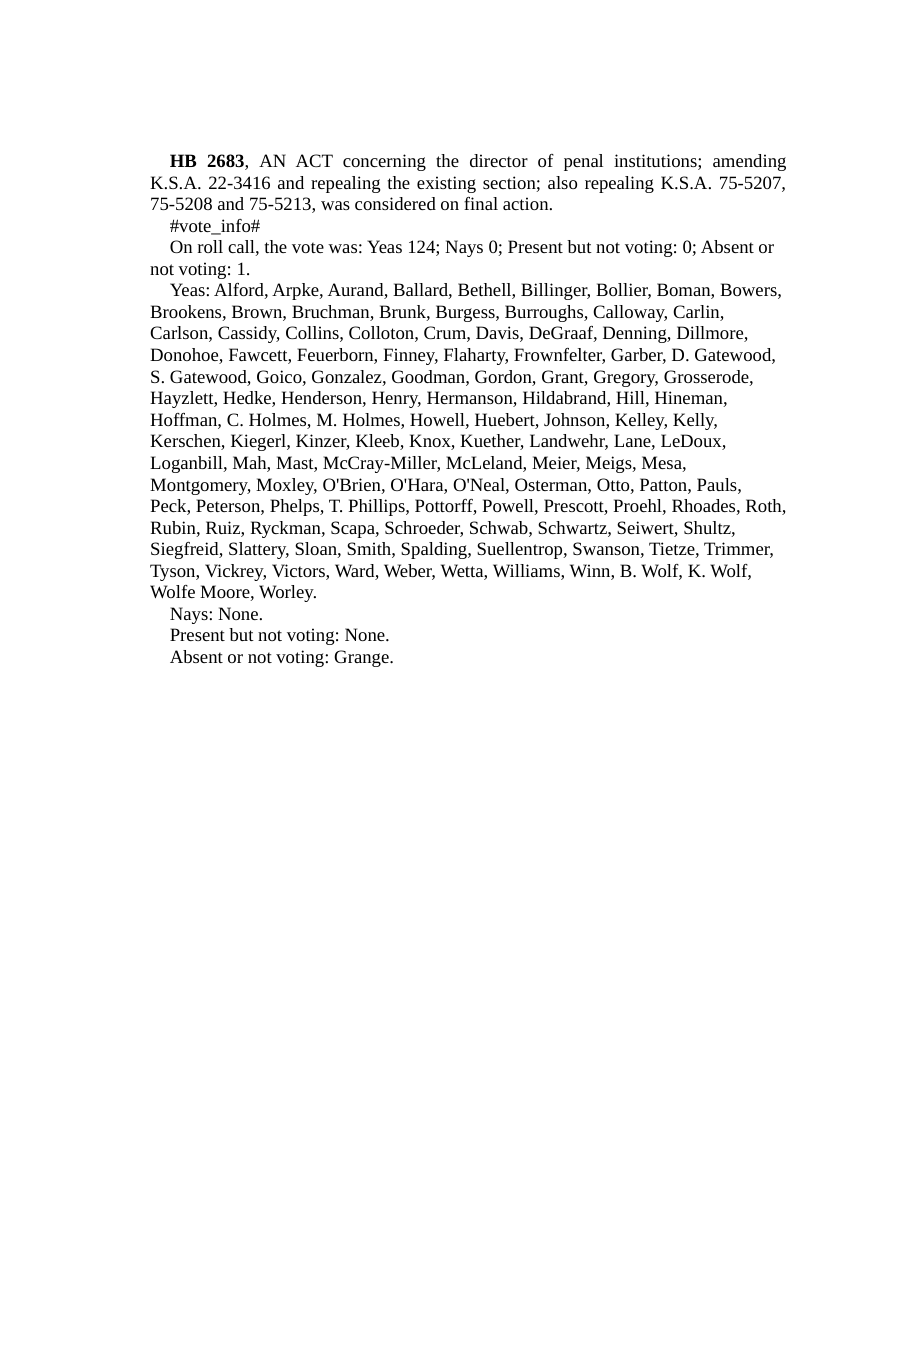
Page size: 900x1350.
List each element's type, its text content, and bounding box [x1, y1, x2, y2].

text Yeas: Alford, Arpke, Aurand, Ballard, Bethell, Billinger, Bollier, Boman, Bowers, Brookens, Brown, Bruchman, Brunk, Burgess, Burroughs, Calloway, Carlin, Carlson, Cassidy, Collins, Colloton, Crum, Davis, DeGraaf, Denning, Dillmore, Donohoe, Fawcett, Feuerborn, Finney, Flaharty, Frownfelter, Garber, D. Gatewood, S. Gatewood, Goico, Gonzalez, Goodman, Gordon, Grant, Gregory, Grosserode, Hayzlett, Hedke, Henderson, Henry, Hermanson, Hildabrand, Hill, Hineman, Hoffman, C. Holmes, M. Holmes, Howell, Huebert, Johnson, Kelley, Kelly, Kerschen, Kiegerl, Kinzer, Kleeb, Knox, Kuether, Landwehr, Lane, LeDoux, Loganbill, Mah, Mast, McCray-Miller, McLeland, Meier, Meigs, Mesa, Montgomery, Moxley, O'Brien, O'Hara, O'Neal, Osterman, Otto, Patton, Pauls, Peck, Peterson, Phelps, T. Phillips, Pottorff, Powell, Prescott, Proehl, Rhoades, Roth, Rubin, Ruiz, Ryckman, Scapa, Schroeder, Schwab, Schwartz, Seiwert, Shultz, Siegfreid, Slattery, Sloan, Smith, Spalding, Suellentrop, Swanson, Tietze, Trimmer, Tyson, Vickrey, Victors, Ward, Weber, Wetta, Williams, Winn, B. Wolf, K. Wolf, Wolfe Moore, Worley. [150, 279, 787, 603]
text Nays: None. [150, 603, 787, 624]
text On roll call, the vote was: Yeas 124; Nays 0; Present but not voting: 0; Absent or not voting: 1. [150, 236, 787, 279]
text HB 2683, AN ACT concerning the director of penal institutions; amending K.S.A. 22-3416 and repealing the existing section; also repealing K.S.A. 75-5207, 75-5208 and 75-5213, was considered on final action. [150, 150, 787, 215]
text Present but not voting: None. [150, 624, 787, 646]
text Absent or not voting: Grange. [150, 646, 787, 667]
text #vote_info# [150, 215, 787, 236]
